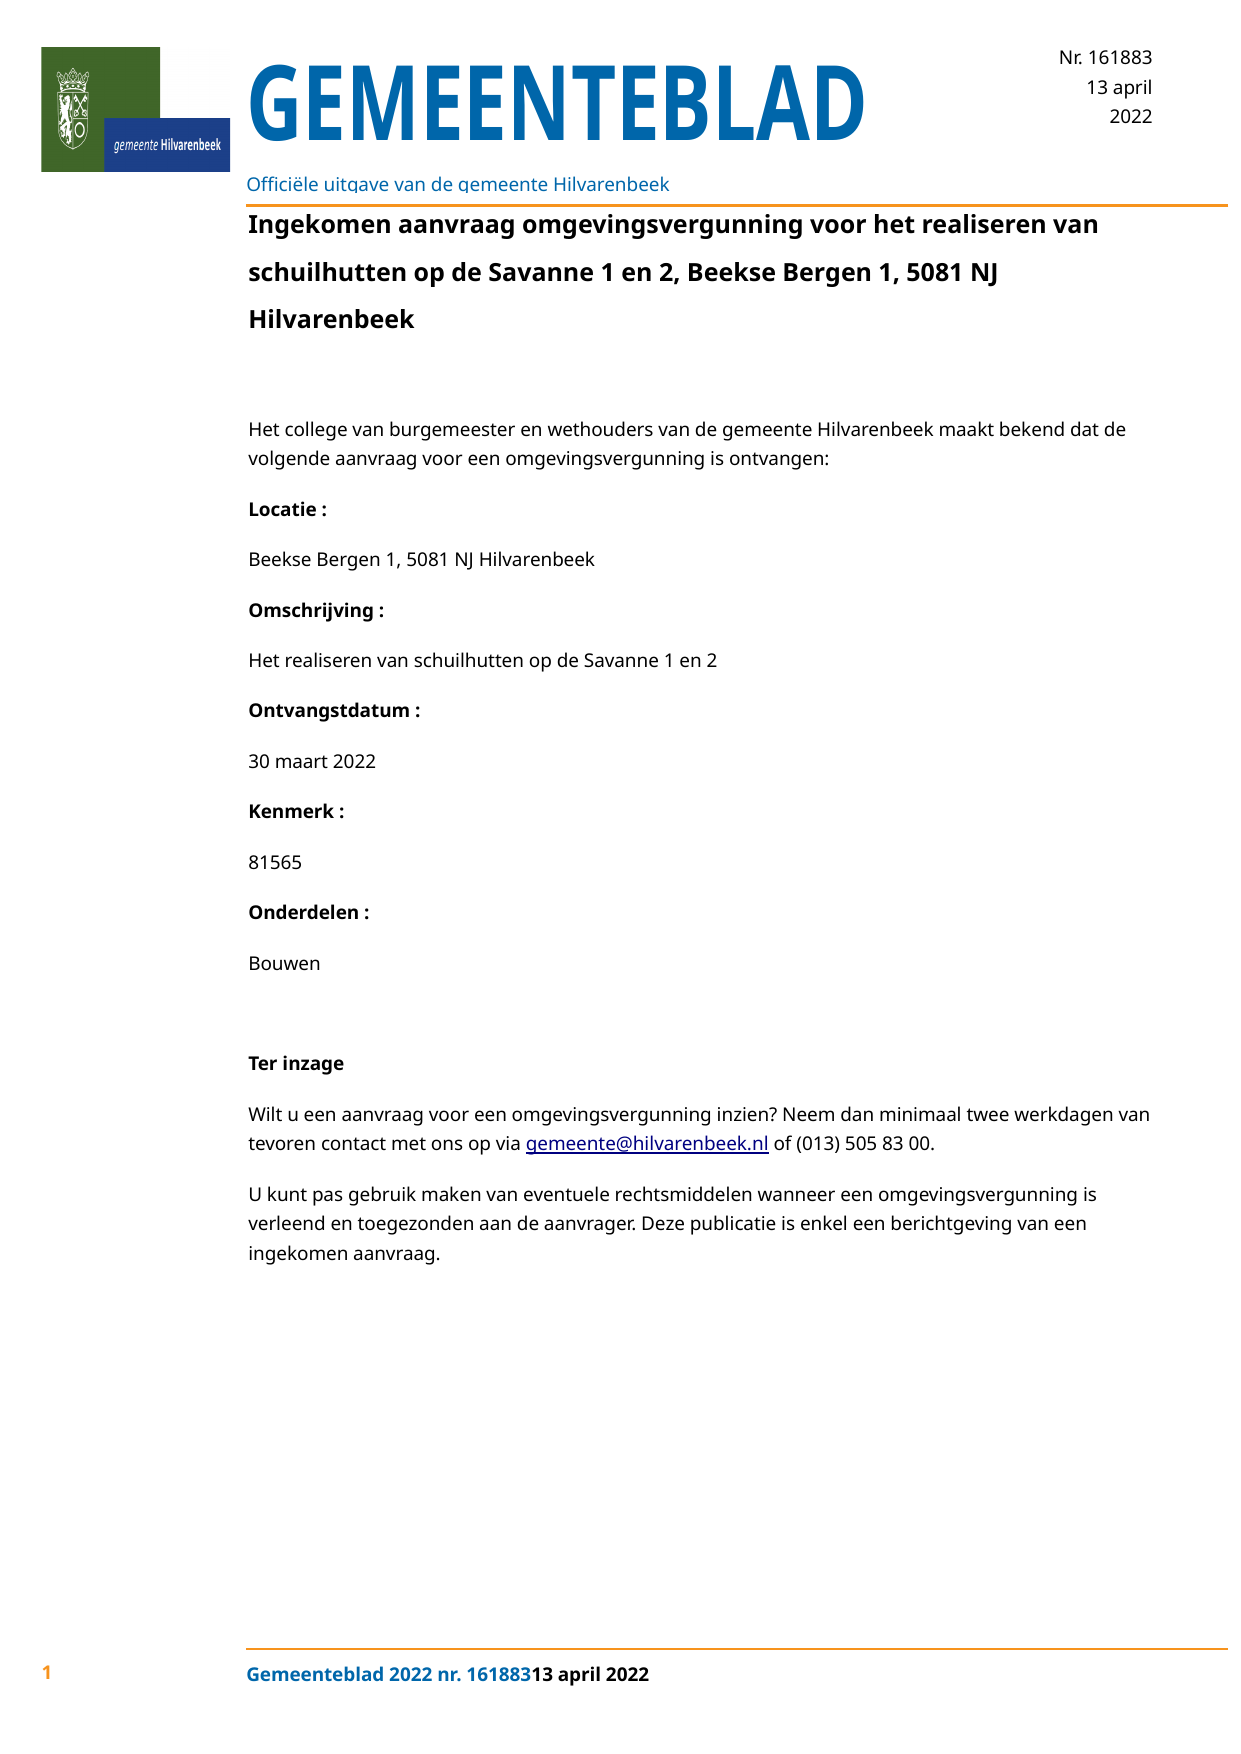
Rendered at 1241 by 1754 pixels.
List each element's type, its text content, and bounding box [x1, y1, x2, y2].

text 30 maart 2022 [248, 748, 1152, 774]
text Ontvangstdatum : [248, 698, 1152, 723]
text Wilt u een aanvraag voor een omgevingsvergunning inzien? Neem dan minimaal twee werkdagen van tevoren contact met ons op via gemeente@hilvarenbeek.nl of (013) 505 83 00. [248, 1101, 1152, 1156]
text Ingekomen aanvraag omgevingsvergunning voor het realiseren van schuilhutten op de Savanne 1 en 2, Beekse Bergen 1, 5081 NJ Hilvarenbeek [248, 207, 1152, 336]
text 81565 [248, 849, 1152, 874]
text Bouwen [248, 950, 1152, 975]
text Omschrijving : [248, 597, 1152, 622]
text Kenmerk : [248, 798, 1152, 824]
text Onderdelen : [248, 899, 1152, 925]
text Het realiseren van schuilhutten op de Savanne 1 en 2 [248, 647, 1152, 673]
text U kunt pas gebruik maken van eventuele rechtsmiddelen wanneer een omgevingsvergunning is verleend en toegezonden aan de aanvrager. Deze publicatie is enkel een berichtgeving van een ingekomen aanvraag. [248, 1181, 1152, 1266]
picture [41, 47, 231, 172]
text Locatie : [248, 496, 1152, 522]
text Het college van burgemeester en wethouders van de gemeente Hilvarenbeek maakt bekend dat de volgende aanvraag voor een omgevingsvergunning is ontvangen: [248, 416, 1152, 471]
text Beekse Bergen 1, 5081 NJ Hilvarenbeek [248, 546, 1152, 572]
text Ter inzage [248, 1051, 1152, 1076]
